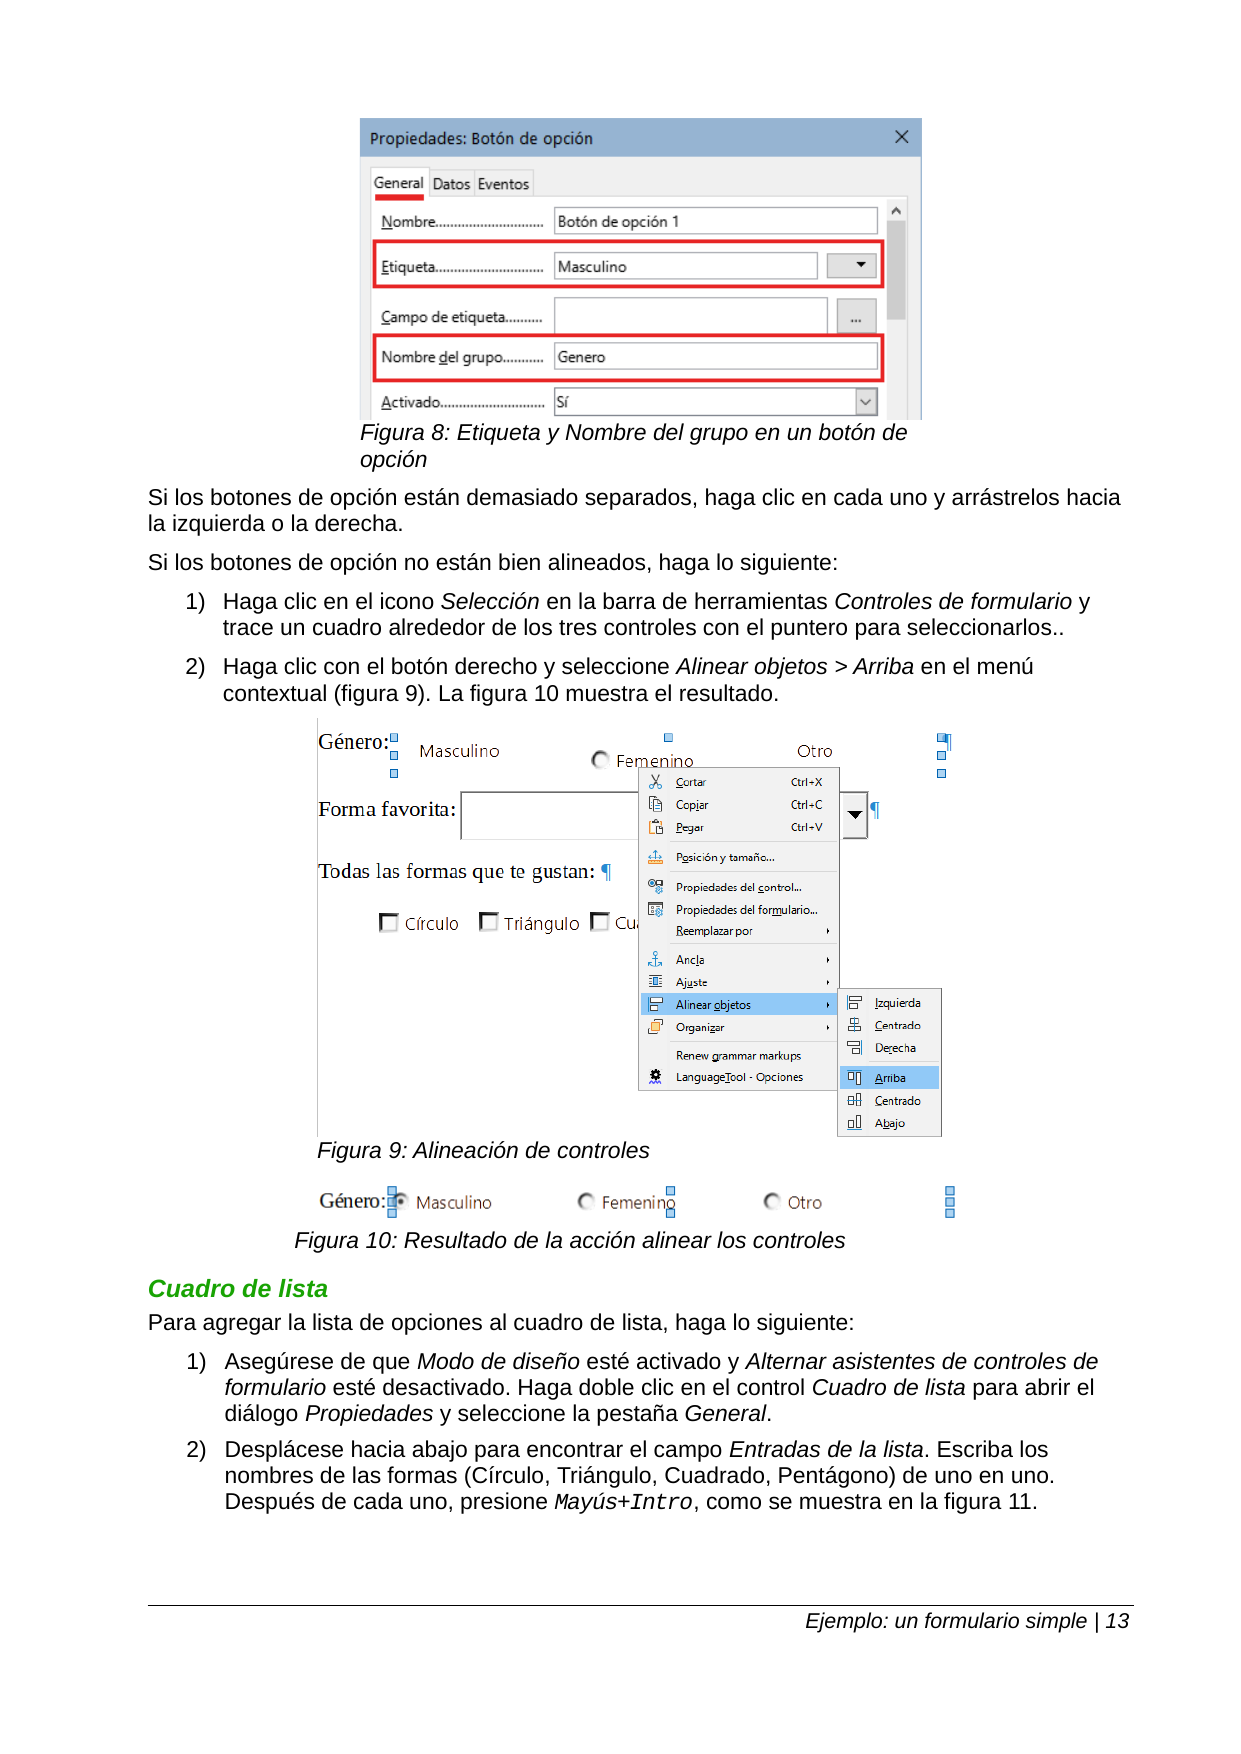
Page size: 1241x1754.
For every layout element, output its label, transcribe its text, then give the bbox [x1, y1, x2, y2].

text Figura 9: Alineación de controles [317, 718, 965, 1163]
list Asegúrese de que Modo de diseño esté activado y Alternar asistentes de controles de formulario esté desactivado. Haga doble clic en el control Cuadro de lista para abrir el diálogo Propiedades y seleccione la pestaña General. [207, 1348, 1134, 1427]
subtitle Cuadro de lista [148, 1274, 1134, 1303]
list Para agregar la lista de opciones al cuadro de lista, haga lo siguiente: [148, 1309, 1134, 1335]
text Si los botones de opción están demasiado separados, haga clic en cada uno y arrástrelos hacia la izquierda o la derecha. [148, 484, 1134, 537]
list Haga clic con el botón derecho y seleccione Alinear objetos > Arriba en el menú contextual (figura 9). La figura 10 muestra el resultado. [185, 653, 1134, 706]
picture [316, 718, 952, 1137]
text Figura 8: Etiqueta y Nombre del grupo en un botón de opción [360, 420, 922, 472]
text Figura 10: Resultado de la acción alinear los controles [294, 1175, 988, 1253]
text Si los botones de opción no están bien alineados, haga lo siguiente: [148, 549, 1134, 576]
list Haga clic en el icono Selección en la barra de herramientas Controles de formulario y trace un cuadro alrededor de los tres controles con el puntero para seleccionarlos.. [185, 588, 1134, 641]
picture [359, 118, 922, 420]
list Desplácese hacia abajo para encontrar el campo Entradas de la lista. Escriba los nombres de las formas (Círculo, Triángulo, Cuadrado, Pentágono) de uno en uno. Después de cada uno, presione Mayús+Intro, como se muestra en la figura 11. [207, 1436, 1134, 1517]
picture [294, 1175, 983, 1228]
